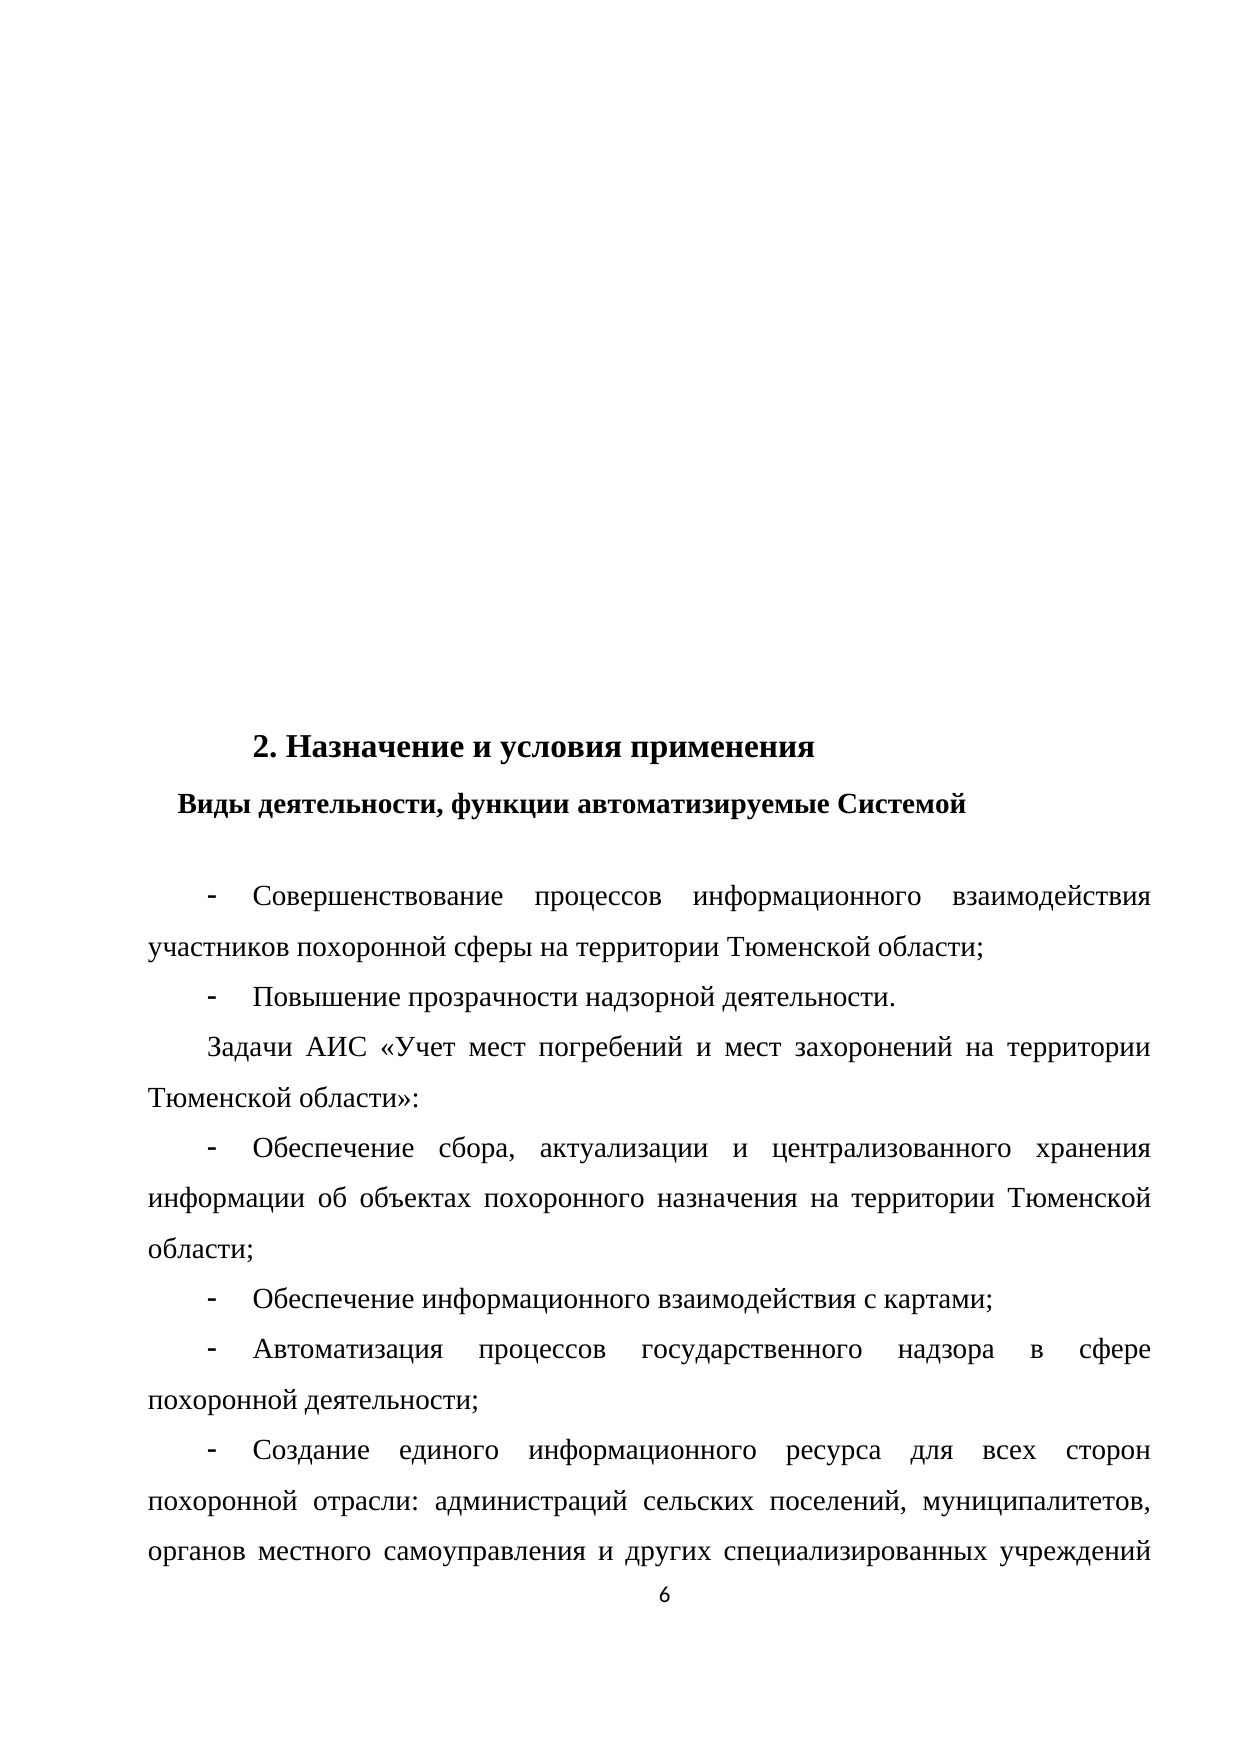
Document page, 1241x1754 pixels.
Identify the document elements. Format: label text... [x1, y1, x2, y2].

list Создание единого информационного ресурса для всех сторон похоронной отрасли: администраций сельских поселений, муниципалитетов, органов местного самоуправления и других специализированных учреждений [148, 1432, 1152, 1567]
subtitle Виды деятельности, функции автоматизируемые Системой [177, 787, 1152, 820]
list Совершенствование процессов информационного взаимодействия участников похоронной сферы на территории Тюменской области; [148, 878, 1152, 962]
list Повышение прозрачности надзорной деятельности. [148, 979, 1152, 1013]
list Обеспечение информационного взаимодействия с картами; [148, 1281, 1152, 1315]
list Автоматизация процессов государственного надзора в сфере похоронной деятельности; [148, 1332, 1152, 1416]
list Обеспечение сбора, актуализации и централизованного хранения информации об объектах похоронного назначения на территории Тюменской области; [148, 1130, 1152, 1264]
subtitle 2. Назначение и условия применения [215, 726, 1152, 764]
text Задачи АИС «Учет мест погребений и мест захоронений на территории Тюменской области»: [148, 1029, 1152, 1113]
